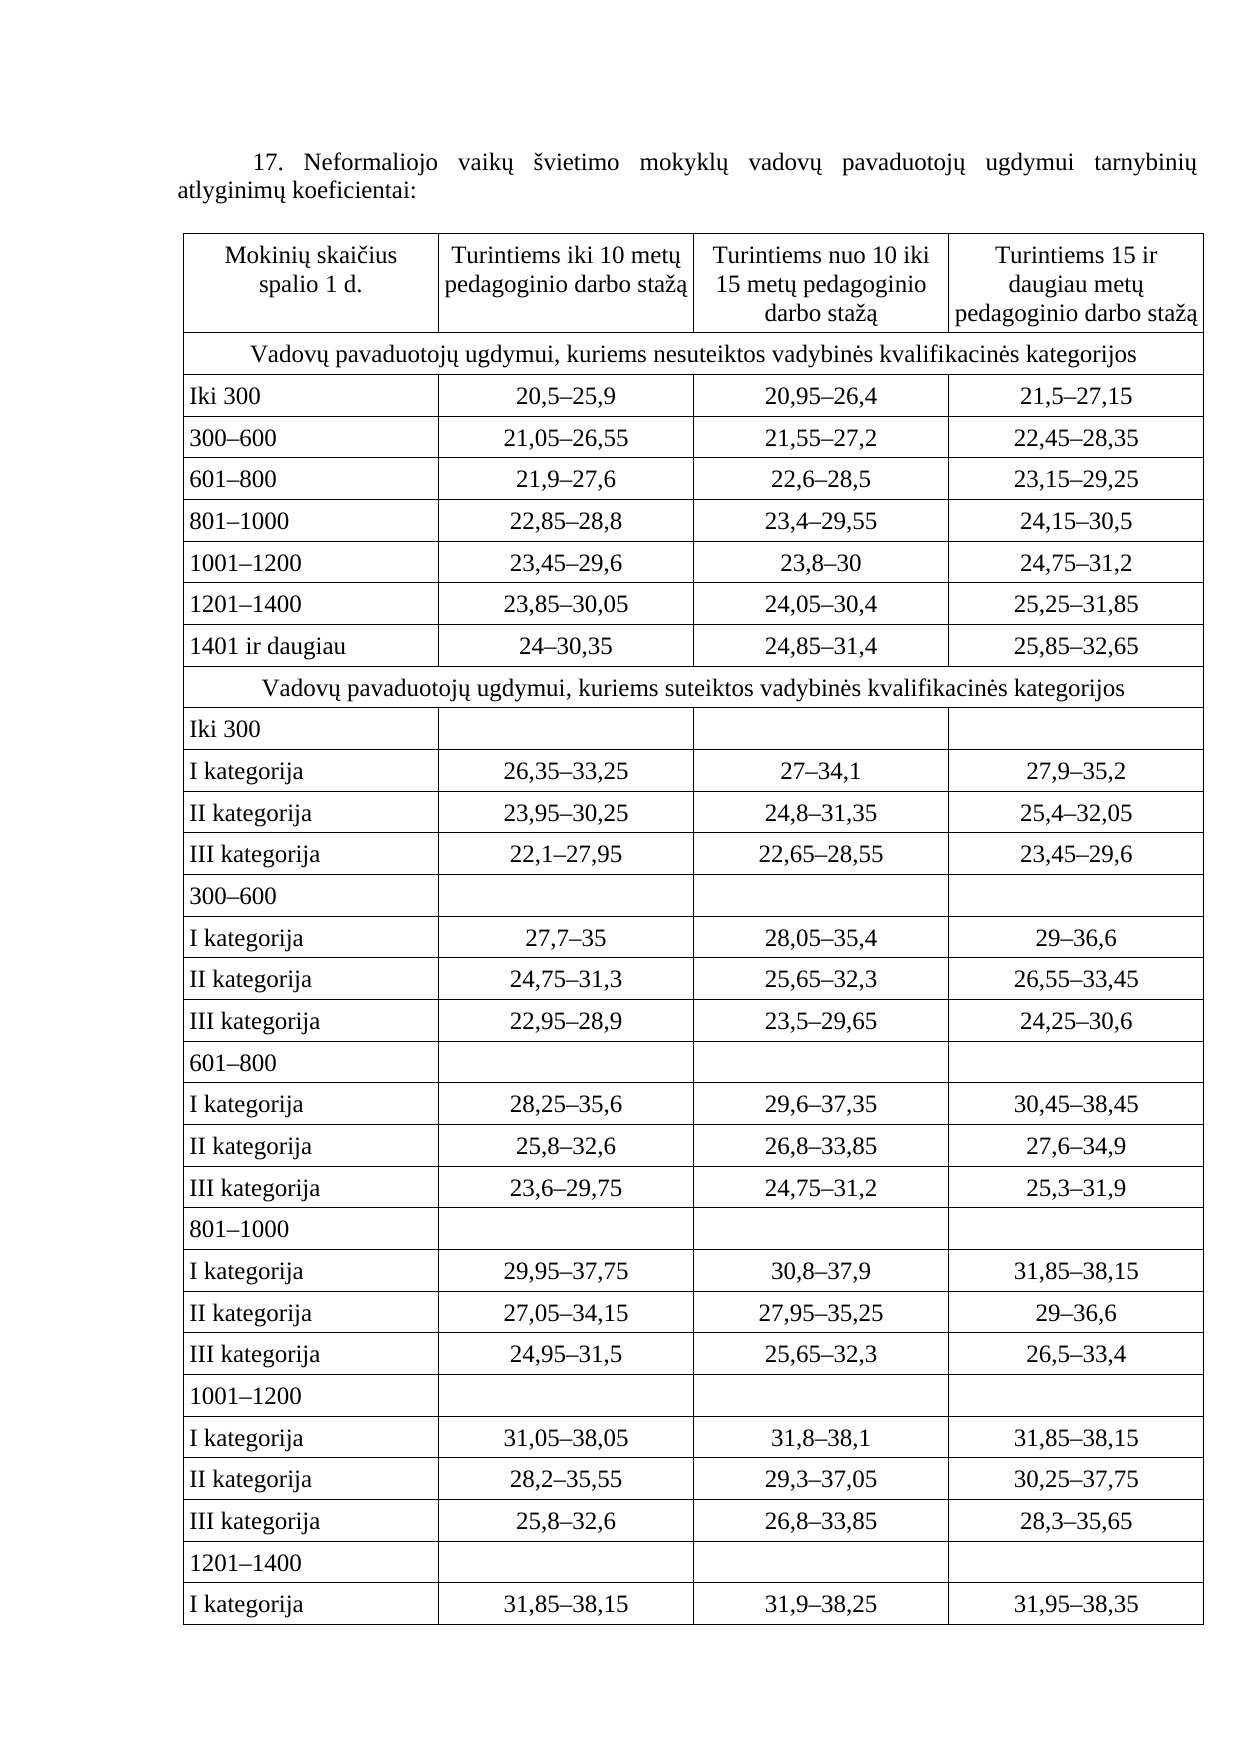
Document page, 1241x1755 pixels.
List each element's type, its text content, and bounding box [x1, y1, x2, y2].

table_cell 27,7–35 [439, 917, 693, 957]
table_cell [694, 875, 948, 916]
table_cell 31,85–38,15 [439, 1583, 693, 1624]
table_cell 22,45–28,35 [949, 417, 1203, 457]
table_cell 300–600 [184, 417, 438, 457]
table_cell 300–600 [184, 875, 438, 916]
table_cell 22,85–28,8 [439, 500, 693, 541]
table_cell 1001–1200 [184, 1375, 438, 1416]
table_cell 25,25–31,85 [949, 583, 1203, 624]
table_cell 27–34,1 [694, 750, 948, 791]
table_cell Vadovų pavaduotojų ugdymui, kuriems suteiktos vadybinės kvalifikacinės kategorijos [184, 667, 1203, 707]
table_cell 31,95–38,35 [949, 1583, 1203, 1624]
table_cell II kategorija [184, 958, 438, 999]
table_cell 23,15–29,25 [949, 458, 1203, 499]
table_cell II kategorija [184, 792, 438, 832]
table_cell III kategorija [184, 833, 438, 874]
table_cell 25,8–32,6 [439, 1500, 693, 1541]
table_cell 25,65–32,3 [694, 958, 948, 999]
table_cell 25,4–32,05 [949, 792, 1203, 832]
table_cell [694, 1042, 948, 1082]
table_cell 23,5–29,65 [694, 1000, 948, 1041]
table_header Mokinių skaičius spalio 1 d. [184, 234, 438, 332]
table_cell 31,85–38,15 [949, 1250, 1203, 1291]
table_cell 26,5–33,4 [949, 1333, 1203, 1374]
table_cell [694, 708, 948, 749]
table_cell 22,1–27,95 [439, 833, 693, 874]
table_cell III kategorija [184, 1167, 438, 1207]
table_cell 25,85–32,65 [949, 625, 1203, 666]
table_cell 801–1000 [184, 1208, 438, 1249]
table_cell 30,25–37,75 [949, 1458, 1203, 1499]
table_cell 21,55–27,2 [694, 417, 948, 457]
table_cell 28,25–35,6 [439, 1083, 693, 1124]
table_cell 23,85–30,05 [439, 583, 693, 624]
table_cell 22,95–28,9 [439, 1000, 693, 1041]
table_cell 26,8–33,85 [694, 1500, 948, 1541]
table_cell 23,45–29,6 [439, 542, 693, 582]
table_cell 22,65–28,55 [694, 833, 948, 874]
table_cell 1201–1400 [184, 583, 438, 624]
table_cell [949, 1042, 1203, 1082]
table_cell 1201–1400 [184, 1542, 438, 1582]
table_cell 24–30,35 [439, 625, 693, 666]
table_cell 26,35–33,25 [439, 750, 693, 791]
table_cell 30,8–37,9 [694, 1250, 948, 1291]
table_cell [949, 1375, 1203, 1416]
table_cell 23,6–29,75 [439, 1167, 693, 1207]
table_cell 30,45–38,45 [949, 1083, 1203, 1124]
table_cell [439, 1375, 693, 1416]
table_cell 28,2–35,55 [439, 1458, 693, 1499]
table_cell 28,05–35,4 [694, 917, 948, 957]
table_cell 26,55–33,45 [949, 958, 1203, 999]
table_cell I kategorija [184, 1083, 438, 1124]
table_cell 25,3–31,9 [949, 1167, 1203, 1207]
table_cell III kategorija [184, 1000, 438, 1041]
table_cell [694, 1208, 948, 1249]
table_cell 24,75–31,3 [439, 958, 693, 999]
table_cell 29,3–37,05 [694, 1458, 948, 1499]
table_cell 24,15–30,5 [949, 500, 1203, 541]
table_cell 25,65–32,3 [694, 1333, 948, 1374]
table_cell 23,45–29,6 [949, 833, 1203, 874]
table_cell [439, 1208, 693, 1249]
table_cell 29,95–37,75 [439, 1250, 693, 1291]
table_cell II kategorija [184, 1125, 438, 1166]
table_cell [949, 1542, 1203, 1582]
table_cell [949, 708, 1203, 749]
table_cell 21,5–27,15 [949, 375, 1203, 416]
table_cell [694, 1542, 948, 1582]
table_cell 601–800 [184, 1042, 438, 1082]
table_cell 24,05–30,4 [694, 583, 948, 624]
table_cell 24,75–31,2 [949, 542, 1203, 582]
table_cell I kategorija [184, 917, 438, 957]
table_header Turintiems iki 10 metų pedagoginio darbo stažą [439, 234, 693, 332]
table_cell 24,8–31,35 [694, 792, 948, 832]
table_cell 28,3–35,65 [949, 1500, 1203, 1541]
table_cell I kategorija [184, 1417, 438, 1457]
table_cell I kategorija [184, 750, 438, 791]
table_cell 29–36,6 [949, 1292, 1203, 1332]
table_cell 21,9–27,6 [439, 458, 693, 499]
table_cell 801–1000 [184, 500, 438, 541]
table_cell 23,95–30,25 [439, 792, 693, 832]
table_cell 24,85–31,4 [694, 625, 948, 666]
table_cell 1001–1200 [184, 542, 438, 582]
table_cell 27,95–35,25 [694, 1292, 948, 1332]
table_cell 20,95–26,4 [694, 375, 948, 416]
table_cell III kategorija [184, 1500, 438, 1541]
table_cell 29,6–37,35 [694, 1083, 948, 1124]
table_cell [949, 1208, 1203, 1249]
table_header Turintiems nuo 10 iki 15 metų pedagoginio darbo stažą [694, 234, 948, 332]
table_cell 23,8–30 [694, 542, 948, 582]
text 17. Neformaliojo vaikų švietimo mokyklų vadovų pavaduotojų ugdymui tarnybinių atlyginimų koeficientai: [177, 147, 1198, 204]
table_cell 21,05–26,55 [439, 417, 693, 457]
table_cell Iki 300 [184, 375, 438, 416]
table_cell 24,75–31,2 [694, 1167, 948, 1207]
table_cell I kategorija [184, 1583, 438, 1624]
table_cell 20,5–25,9 [439, 375, 693, 416]
table_cell [694, 1375, 948, 1416]
table_header Turintiems 15 ir daugiau metų pedagoginio darbo stažą [949, 234, 1203, 332]
table_cell 25,8–32,6 [439, 1125, 693, 1166]
table_cell 31,05–38,05 [439, 1417, 693, 1457]
table_cell 24,95–31,5 [439, 1333, 693, 1374]
table_cell Vadovų pavaduotojų ugdymui, kuriems nesuteiktos vadybinės kvalifikacinės kategorijos [184, 333, 1203, 374]
table_cell 27,9–35,2 [949, 750, 1203, 791]
table_cell 31,85–38,15 [949, 1417, 1203, 1457]
table_cell [949, 875, 1203, 916]
table_cell 31,9–38,25 [694, 1583, 948, 1624]
table_cell 601–800 [184, 458, 438, 499]
table_cell 1401 ir daugiau [184, 625, 438, 666]
table_cell 27,6–34,9 [949, 1125, 1203, 1166]
table_cell [439, 1542, 693, 1582]
table_cell II kategorija [184, 1458, 438, 1499]
table_cell 26,8–33,85 [694, 1125, 948, 1166]
table_cell 27,05–34,15 [439, 1292, 693, 1332]
table_cell 29–36,6 [949, 917, 1203, 957]
table_cell 24,25–30,6 [949, 1000, 1203, 1041]
table_cell Iki 300 [184, 708, 438, 749]
table_cell [439, 1042, 693, 1082]
table_cell [439, 875, 693, 916]
table_cell II kategorija [184, 1292, 438, 1332]
table_cell 22,6–28,5 [694, 458, 948, 499]
table_cell [439, 708, 693, 749]
table_cell III kategorija [184, 1333, 438, 1374]
table_cell 23,4–29,55 [694, 500, 948, 541]
table_cell 31,8–38,1 [694, 1417, 948, 1457]
table_cell I kategorija [184, 1250, 438, 1291]
